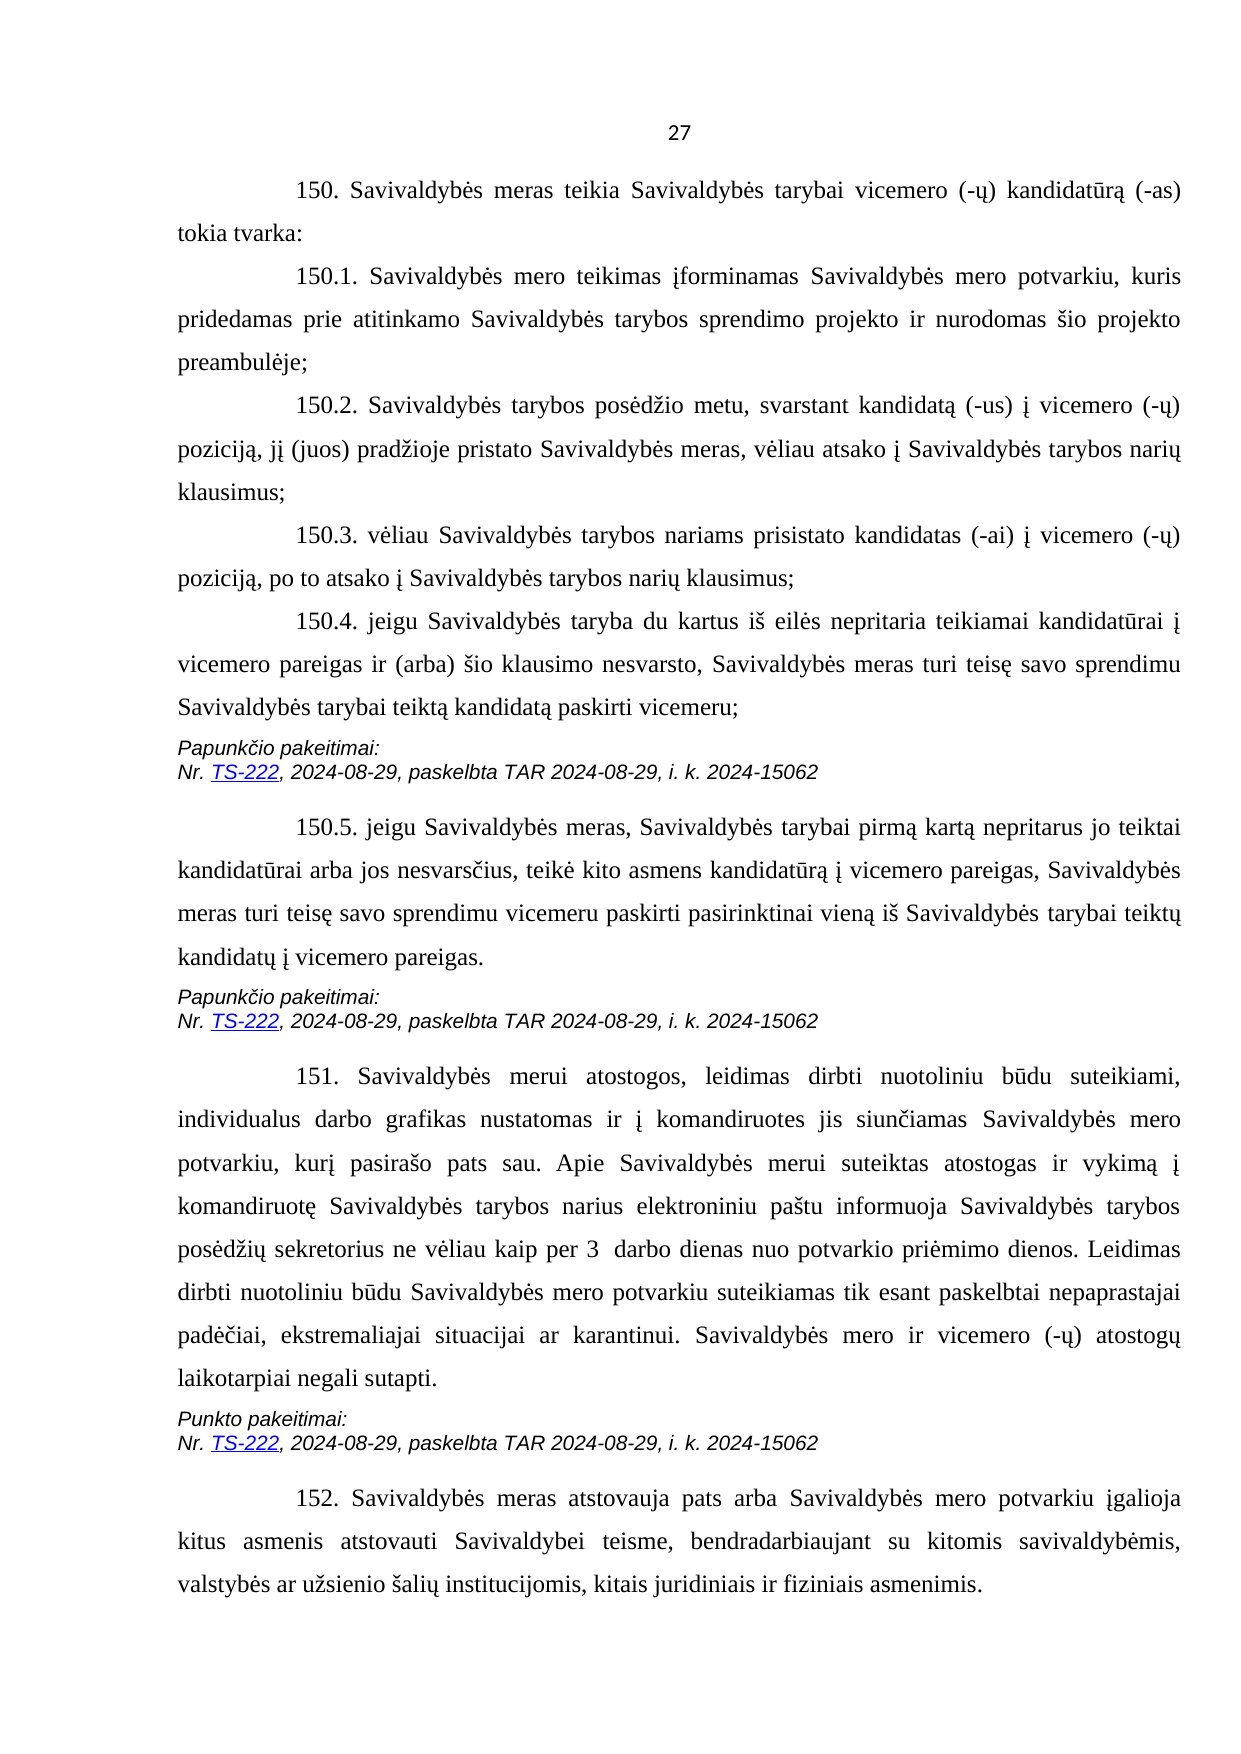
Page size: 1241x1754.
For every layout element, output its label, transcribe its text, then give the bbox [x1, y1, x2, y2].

text Papunkčio pakeitimai: [177, 736, 1181, 759]
text 150.5. jeigu Savivaldybės meras, Savivaldybės tarybai pirmą kartą nepritarus jo teiktai kandidatūrai arba jos nesvarsčius, teikė kito asmens kandidatūrą į vicemero pareigas, Savivaldybės meras turi teisę savo sprendimu vicemeru paskirti pasirinktinai vieną iš Savivaldybės tarybai teiktų kandidatų į vicemero pareigas. [177, 812, 1181, 970]
text Punkto pakeitimai: [177, 1406, 1181, 1430]
text Papunkčio pakeitimai: [177, 985, 1181, 1009]
text 151. Savivaldybės merui atostogos, leidimas dirbti nuotoliniu būdu suteikiami, individualus darbo grafikas nustatomas ir į komandiruotes jis siunčiamas Savivaldybės mero potvarkiu, kurį pasirašo pats sau. Apie Savivaldybės merui suteiktas atostogas ir vykimą į komandiruotę Savivaldybės tarybos narius elektroniniu paštu informuoja Savivaldybės tarybos posėdžių sekretorius ne vėliau kaip per 3 darbo dienas nuo potvarkio priėmimo dienos. Leidimas dirbti nuotoliniu būdu Savivaldybės mero potvarkiu suteikiamas tik esant paskelbtai nepaprastajai padėčiai, ekstremaliajai situacijai ar karantinui. Savivaldybės mero ir vicemero (-ų) atostogų laikotarpiai negali sutapti. [177, 1061, 1181, 1392]
text 150.3. vėliau Savivaldybės tarybos nariams prisistato kandidatas (-ai) į vicemero (-ų) poziciją, po to atsako į Savivaldybės tarybos narių klausimus; [177, 520, 1181, 592]
text Nr. TS-222, 2024-08-29, paskelbta TAR 2024-08-29, i. k. 2024-15062 [177, 1430, 1181, 1454]
text Nr. TS-222, 2024-08-29, paskelbta TAR 2024-08-29, i. k. 2024-15062 [177, 759, 1181, 783]
text Nr. TS-222, 2024-08-29, paskelbta TAR 2024-08-29, i. k. 2024-15062 [177, 1009, 1181, 1033]
text 150.4. jeigu Savivaldybės taryba du kartus iš eilės nepritaria teikiamai kandidatūrai į vicemero pareigas ir (arba) šio klausimo nesvarsto, Savivaldybės meras turi teisę savo sprendimu Savivaldybės tarybai teiktą kandidatą paskirti vicemeru; [177, 606, 1181, 721]
text 150. Savivaldybės meras teikia Savivaldybės tarybai vicemero (-ų) kandidatūrą (-as) tokia tvarka: [177, 175, 1181, 247]
text 150.1. Savivaldybės mero teikimas įforminamas Savivaldybės mero potvarkiu, kuris pridedamas prie atitinkamo Savivaldybės tarybos sprendimo projekto ir nurodomas šio projekto preambulėje; [177, 261, 1181, 376]
text 152. Savivaldybės meras atstovauja pats arba Savivaldybės mero potvarkiu įgalioja kitus asmenis atstovauti Savivaldybei teisme, bendradarbiaujant su kitomis savivaldybėmis, valstybės ar užsienio šalių institucijomis, kitais juridiniais ir fiziniais asmenimis. [177, 1483, 1181, 1598]
text 150.2. Savivaldybės tarybos posėdžio metu, svarstant kandidatą (-us) į vicemero (-ų) poziciją, jį (juos) pradžioje pristato Savivaldybės meras, vėliau atsako į Savivaldybės tarybos narių klausimus; [177, 391, 1181, 506]
